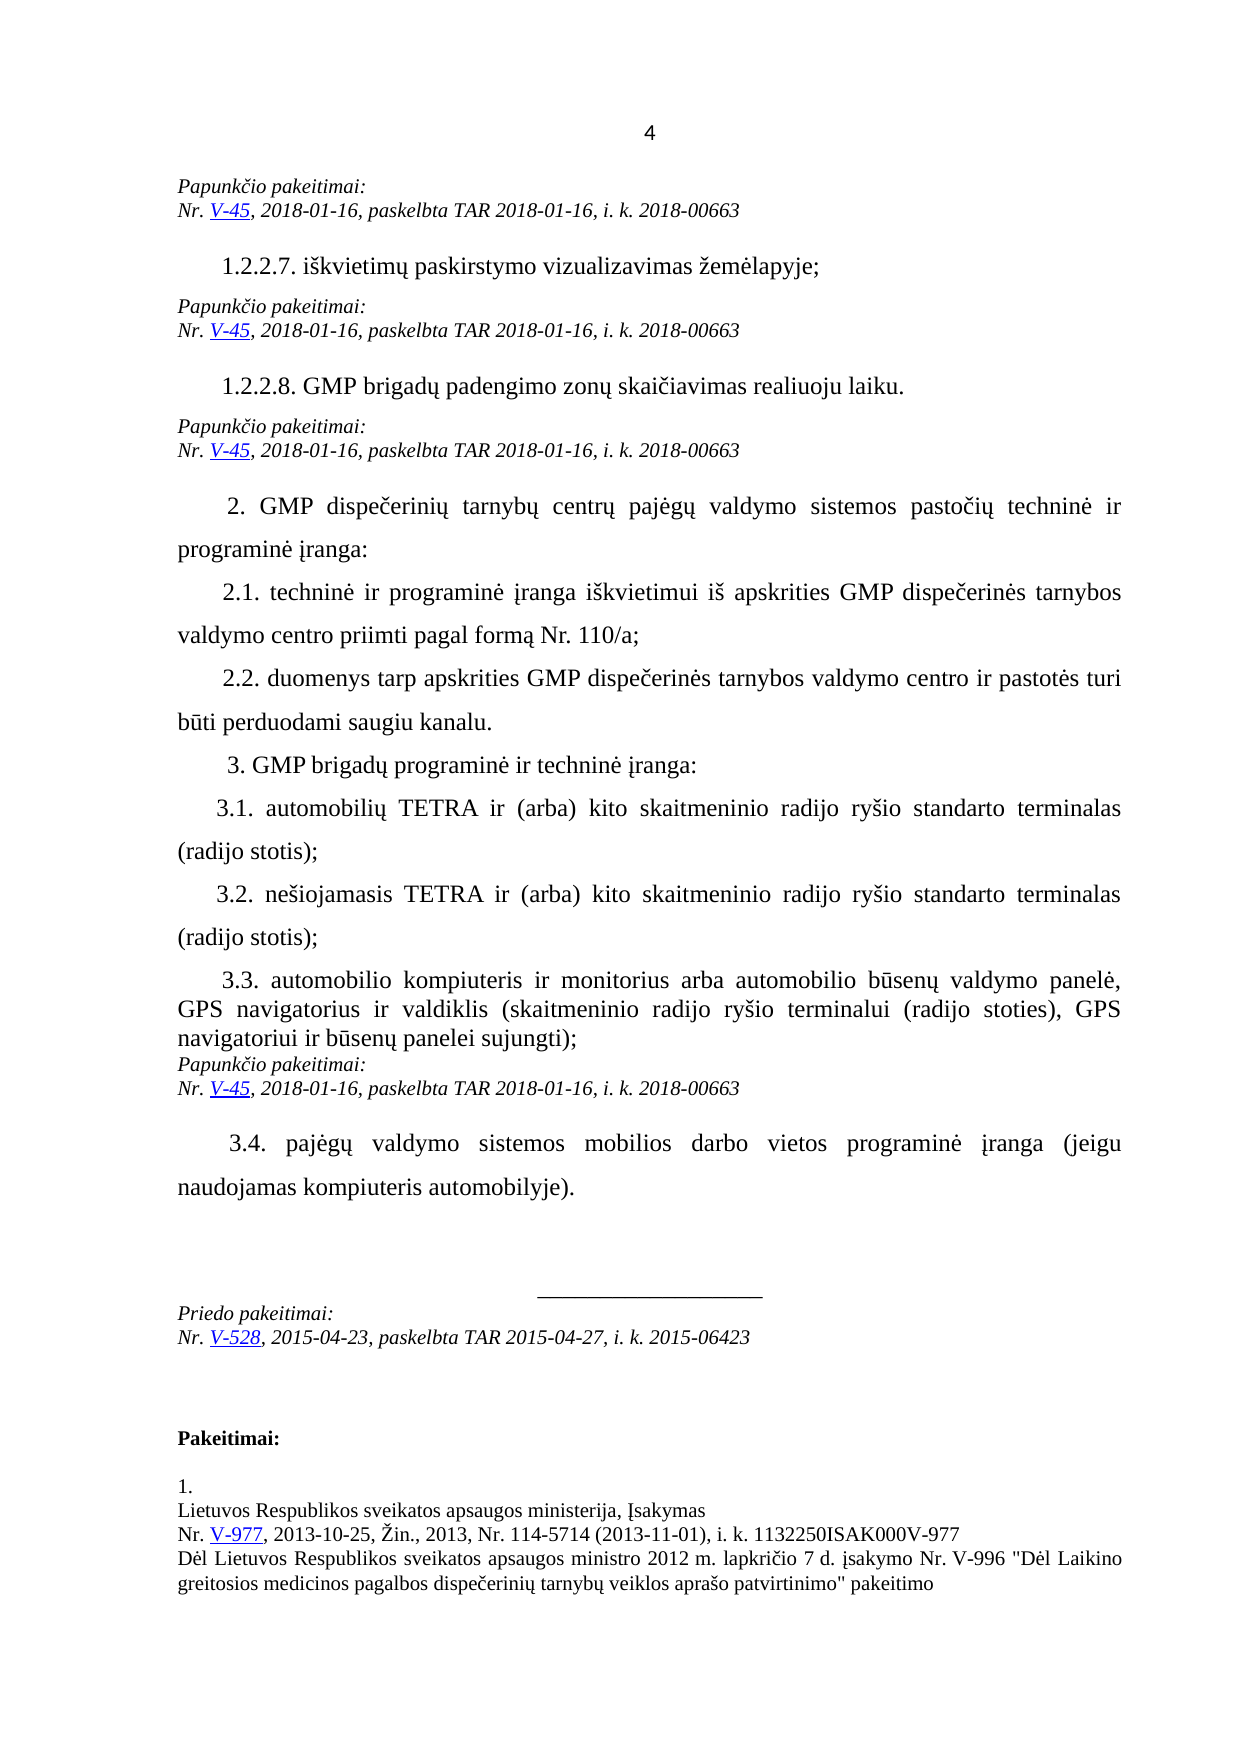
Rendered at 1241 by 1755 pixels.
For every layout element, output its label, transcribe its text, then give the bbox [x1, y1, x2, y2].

text Nr. V-45, 2018-01-16, paskelbta TAR 2018-01-16, i. k. 2018-00663 [177, 198, 1122, 222]
text Pakeitimai: [177, 1426, 1122, 1450]
text Nr. V-45, 2018-01-16, paskelbta TAR 2018-01-16, i. k. 2018-00663 [177, 1076, 1122, 1100]
text Dėl Lietuvos Respublikos sveikatos apsaugos ministro 2012 m. lapkričio 7 d. įsakymo Nr. V-996 "Dėl Laikino greitosios medicinos pagalbos dispečerinių tarnybų veiklos aprašo patvirtinimo" pakeitimo [177, 1546, 1122, 1594]
text 2.1. techninė ir programinė įranga iškvietimui iš apskrities GMP dispečerinės tarnybos valdymo centro priimti pagal formą Nr. 110/a; [177, 577, 1122, 649]
text 1. [177, 1474, 1122, 1498]
text 3.1. automobilių TETRA ir (arba) kito skaitmeninio radijo ryšio standarto terminalas (radijo stotis); [177, 793, 1122, 865]
text Papunkčio pakeitimai: [177, 414, 1122, 438]
text 1.2.2.7. iškvietimų paskirstymo vizualizavimas žemėlapyje; [177, 251, 1122, 280]
text 3.2. nešiojamasis TETRA ir (arba) kito skaitmeninio radijo ryšio standarto terminalas (radijo stotis); [177, 879, 1122, 951]
text Papunkčio pakeitimai: [177, 294, 1122, 318]
text 2.2. duomenys tarp apskrities GMP dispečerinės tarnybos valdymo centro ir pastotės turi būti perduodami saugiu kanalu. [177, 663, 1122, 735]
text Lietuvos Respublikos sveikatos apsaugos ministerija, Įsakymas [177, 1498, 1122, 1522]
text Nr. V-528, 2015-04-23, paskelbta TAR 2015-04-27, i. k. 2015-06423 [177, 1325, 1122, 1349]
text 2. GMP dispečerinių tarnybų centrų pajėgų valdymo sistemos pastočių techninė ir programinė įranga: [177, 491, 1122, 563]
text __________________ [177, 1272, 1122, 1301]
text 3. GMP brigadų programinė ir techninė įranga: [177, 750, 1122, 778]
text Nr. V-45, 2018-01-16, paskelbta TAR 2018-01-16, i. k. 2018-00663 [177, 438, 1122, 462]
text Papunkčio pakeitimai: [177, 1052, 1122, 1076]
text Nr. V-45, 2018-01-16, paskelbta TAR 2018-01-16, i. k. 2018-00663 [177, 318, 1122, 342]
text Papunkčio pakeitimai: [177, 174, 1122, 198]
text 1.2.2.8. GMP brigadų padengimo zonų skaičiavimas realiuoju laiku. [177, 371, 1122, 400]
text 3.3. automobilio kompiuteris ir monitorius arba automobilio būsenų valdymo panelė, GPS navigatorius ir valdiklis (skaitmeninio radijo ryšio terminalui (radijo stoties), GPS navigatoriui ir būsenų panelei sujungti); [177, 965, 1122, 1052]
text Priedo pakeitimai: [177, 1301, 1122, 1325]
text 3.4. pajėgų valdymo sistemos mobilios darbo vietos programinė įranga (jeigu naudojamas kompiuteris automobilyje). [177, 1128, 1122, 1200]
text Nr. V-977, 2013-10-25, Žin., 2013, Nr. 114-5714 (2013-11-01), i. k. 1132250ISAK000V-977 [177, 1522, 1122, 1546]
